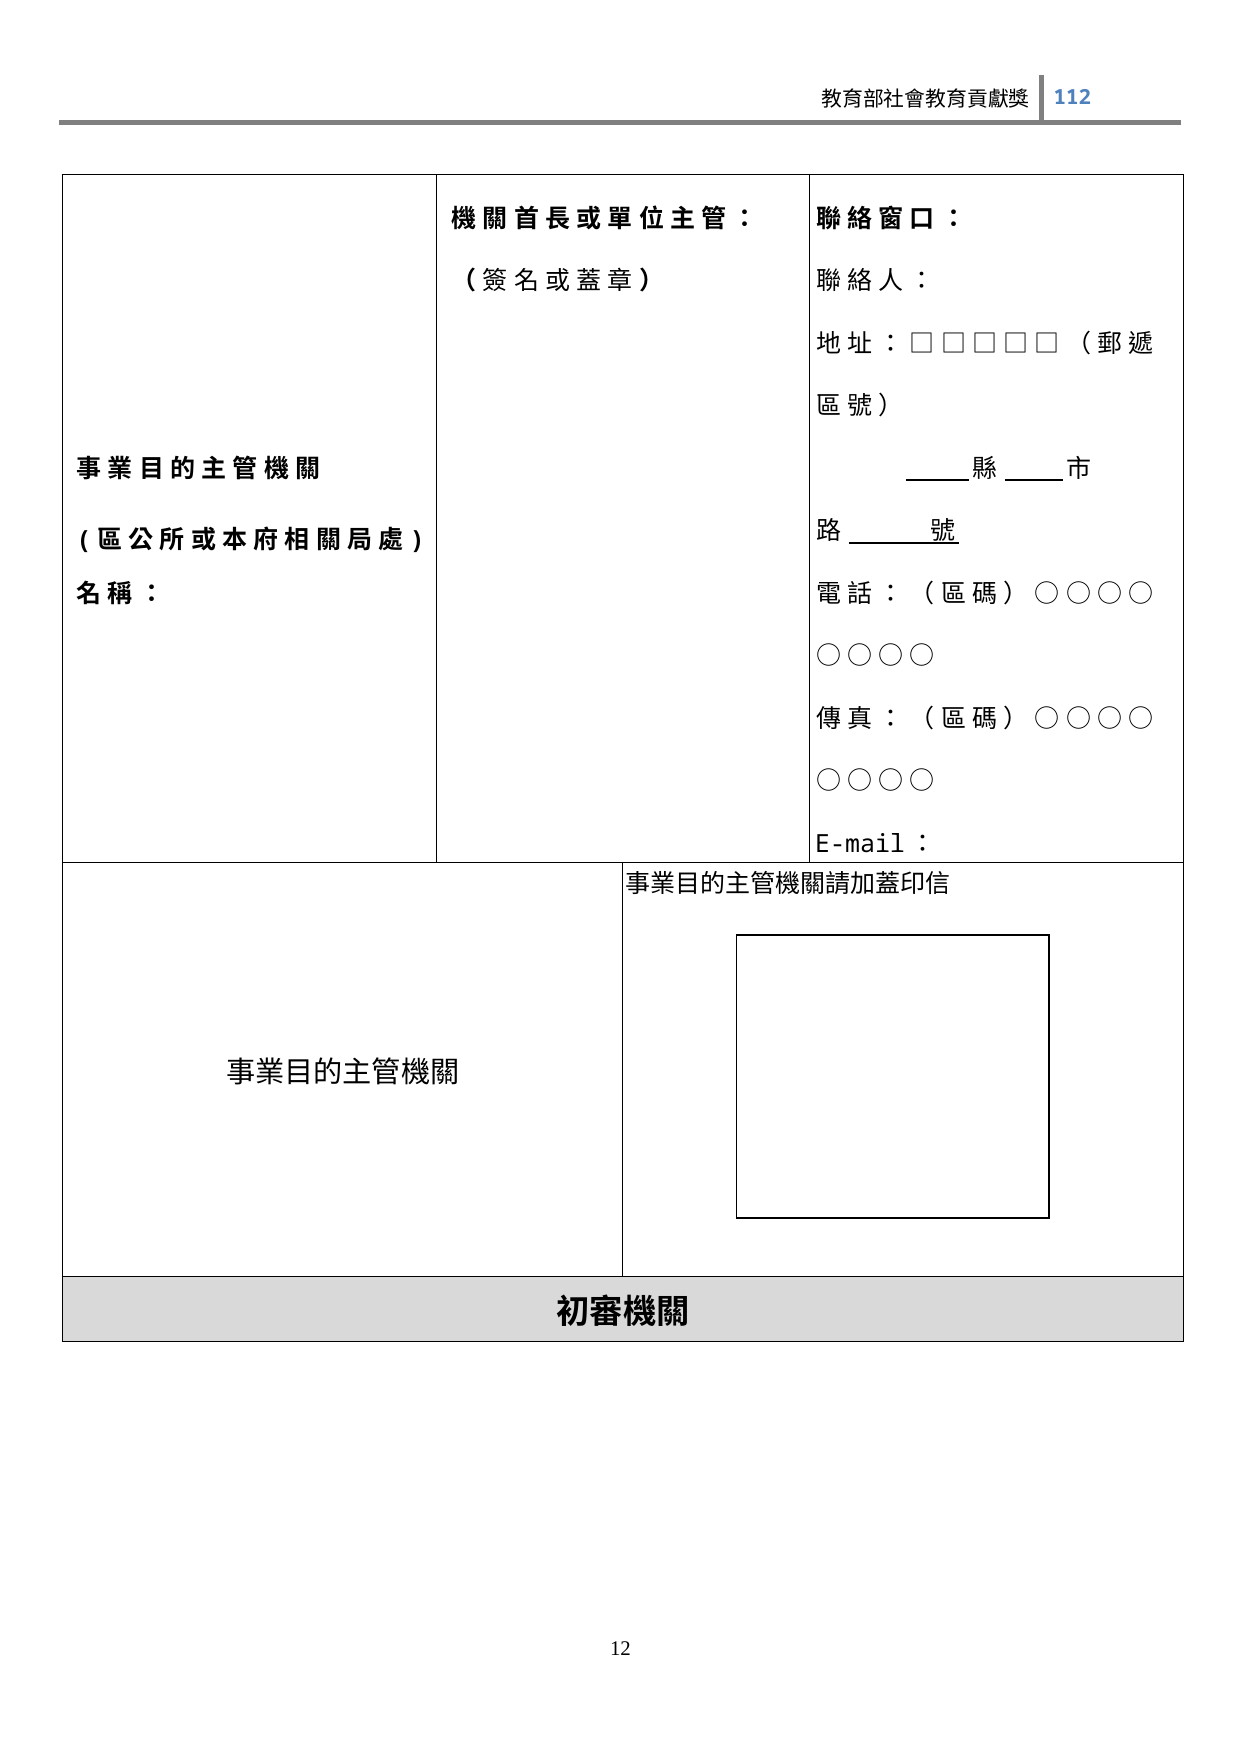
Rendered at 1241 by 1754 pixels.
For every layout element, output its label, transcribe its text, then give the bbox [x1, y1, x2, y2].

table_cell 事業目的主管機關 [63, 863, 622, 1276]
table_cell 聯絡窗口： 聯絡人： 地址：□□□□□（郵遞區號） 縣 市 路 號 電話：（區碼）○○○○○○○○ 傳真：（區碼）○○○○○○○○ E-mail： [810, 175, 1183, 862]
table_cell 機關首長或單位主管： （簽名或蓋章） [437, 175, 809, 862]
table_cell 事業目的主管機關 (區公所或本府相關局處)名稱： [63, 175, 436, 862]
table_cell 初審機關 [63, 1277, 1183, 1341]
table_cell 事業目的主管機關請加蓋印信 [623, 863, 1183, 1276]
